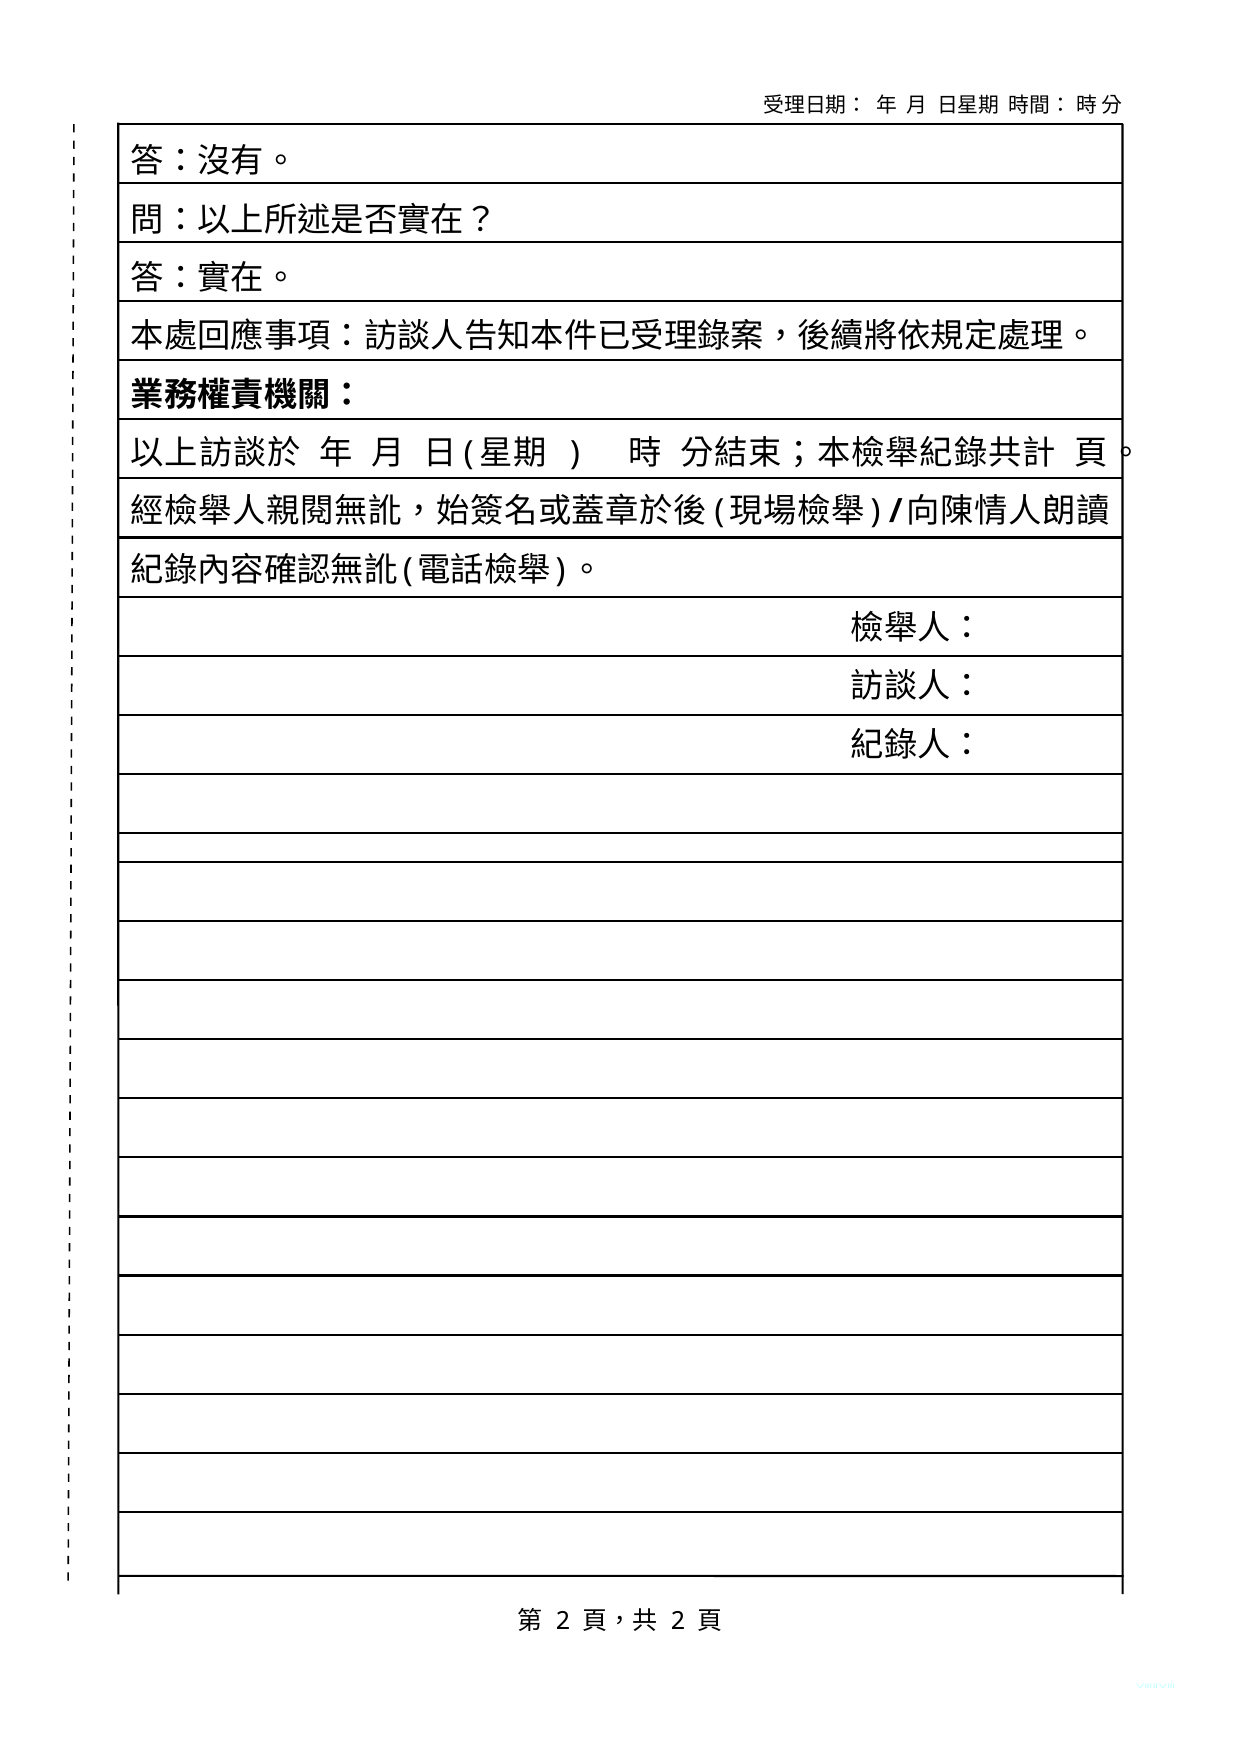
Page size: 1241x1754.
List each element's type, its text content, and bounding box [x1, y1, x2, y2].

text 以上訪談於 年 月 日(星期 ) 時 分結束；本檢舉紀錄共計 頁。經檢舉人親閱無訛，始簽名或蓋章於後(現場檢舉)/向陳情人朗讀紀錄內容確認無訛(電話檢舉)。 [131, 479, 1109, 536]
text 答：沒有。 [131, 125, 1109, 182]
text [131, 649, 1109, 655]
text 答：實在。 [131, 243, 1109, 299]
text 以上訪談於 年 月 日(星期 ) 時 分結束；本檢舉紀錄共計 頁。經檢舉人親閱無訛，始簽名或蓋章於後(現場檢舉)/向陳情人朗讀紀錄內容確認無訛(電話檢舉)。 [131, 539, 1109, 591]
text [131, 591, 1109, 596]
text 業務權責機關： [131, 361, 1109, 416]
text 問：以上所述是否實在？ [131, 184, 1109, 241]
text 本處回應事項：訪談人告知本件已受理錄案，後續將依規定處理。 [131, 302, 1109, 357]
text 以上訪談於 年 月 日(星期 ) 時 分結束；本檢舉紀錄共計 頁。經檢舉人親閱無訛，始簽名或蓋章於後(現場檢舉)/向陳情人朗讀紀錄內容確認無訛(電話檢舉)。 [131, 420, 1109, 477]
text 檢舉人： [131, 598, 1109, 649]
text [131, 707, 1109, 714]
text 紀錄人： [131, 716, 1109, 766]
text 訪談人： [131, 657, 1109, 707]
